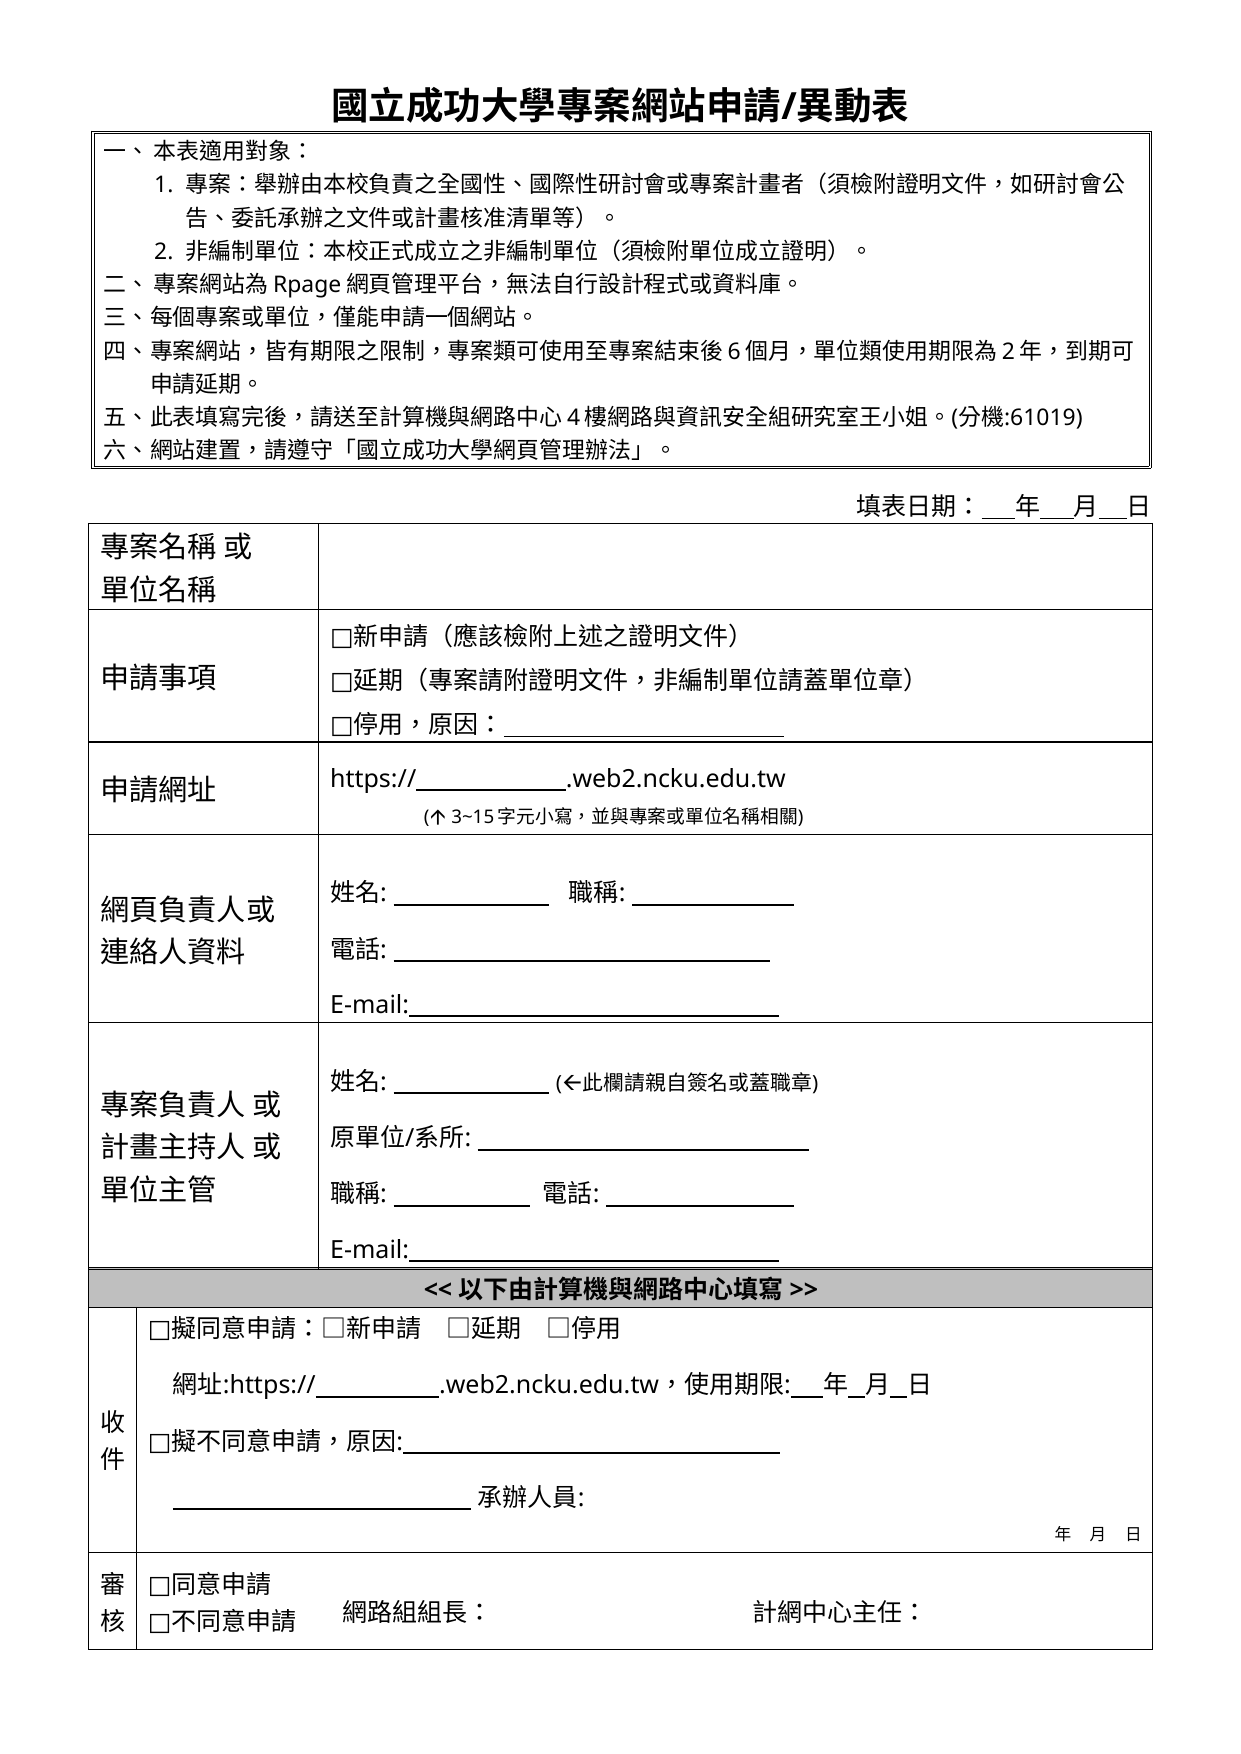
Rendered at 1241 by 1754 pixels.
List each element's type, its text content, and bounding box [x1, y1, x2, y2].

table_cell 計網中心主任： [741, 1553, 1152, 1649]
text 國立成功大學專案網站申請/異動表 [89, 76, 1152, 131]
table_cell □擬同意申請：□新申請 □延期 □停用 網址:https:// .web2.ncku.edu.tw，使用期限: 年 月 日 □擬不同意申請，原因: 承辦人員: 年 月 日 [137, 1308, 1152, 1552]
table_header [319, 524, 1152, 608]
table_cell 網路組組長： [331, 1553, 741, 1649]
table_header 專案名稱 或 單位名稱 [89, 524, 318, 608]
table_cell 網頁負責人或 連絡人資料 [89, 835, 318, 1022]
table_cell 審核 [89, 1553, 136, 1649]
table_cell 申請網址 [89, 743, 318, 834]
table_cell □新申請（應該檢附上述之證明文件） □延期（專案請附證明文件，非編制單位請蓋單位章） □停用，原因： [319, 610, 1152, 741]
table_cell 申請事項 [89, 610, 318, 741]
table_cell 專案負責人 或 計畫主持人 或 單位主管 [89, 1023, 318, 1267]
table_cell □同意申請 □不同意申請 [137, 1553, 331, 1649]
table_cell 姓名: 職稱: 電話: E-mail: [319, 835, 1152, 1022]
table_header 本表適用對象： 專案：舉辦由本校負責之全國性、國際性研討會或專案計畫者（須檢附證明文件，如研討會公告、委託承辦之文件或計畫核准清單等）。 非編制單位：本校正式成立之非編制單位（須檢附單位成立證明）。 專案網站為Rpage網頁管理平台，無法自行設計程式或資料庫。 每個專案或單位，僅能申請一個網站。 專案網站，皆有期限之限制，專案類可使用至專案結束後6個月，單位類使用期限為2年，到期可申請延期。 此表填寫完後，請送至計算機與網路中心4樓網路與資訊安全組研究室王小姐。(分機:61019) 網站建置，請遵守「國立成功大學網頁管理辦法」。 [95, 134, 1149, 466]
text 填表日期： 年 月 日 [89, 487, 1152, 523]
table_cell 收件 [89, 1308, 136, 1552]
table_cell 姓名: (此欄請親自簽名或蓋職章) 原單位/系所: 職稱: 電話: E-mail: [319, 1023, 1152, 1267]
table_cell << 以下由計算機與網路中心填寫 >> [89, 1270, 1152, 1307]
table_cell https:// .web2.ncku.edu.tw ( 3~15字元小寫，並與專案或單位名稱相關) [319, 743, 1152, 834]
